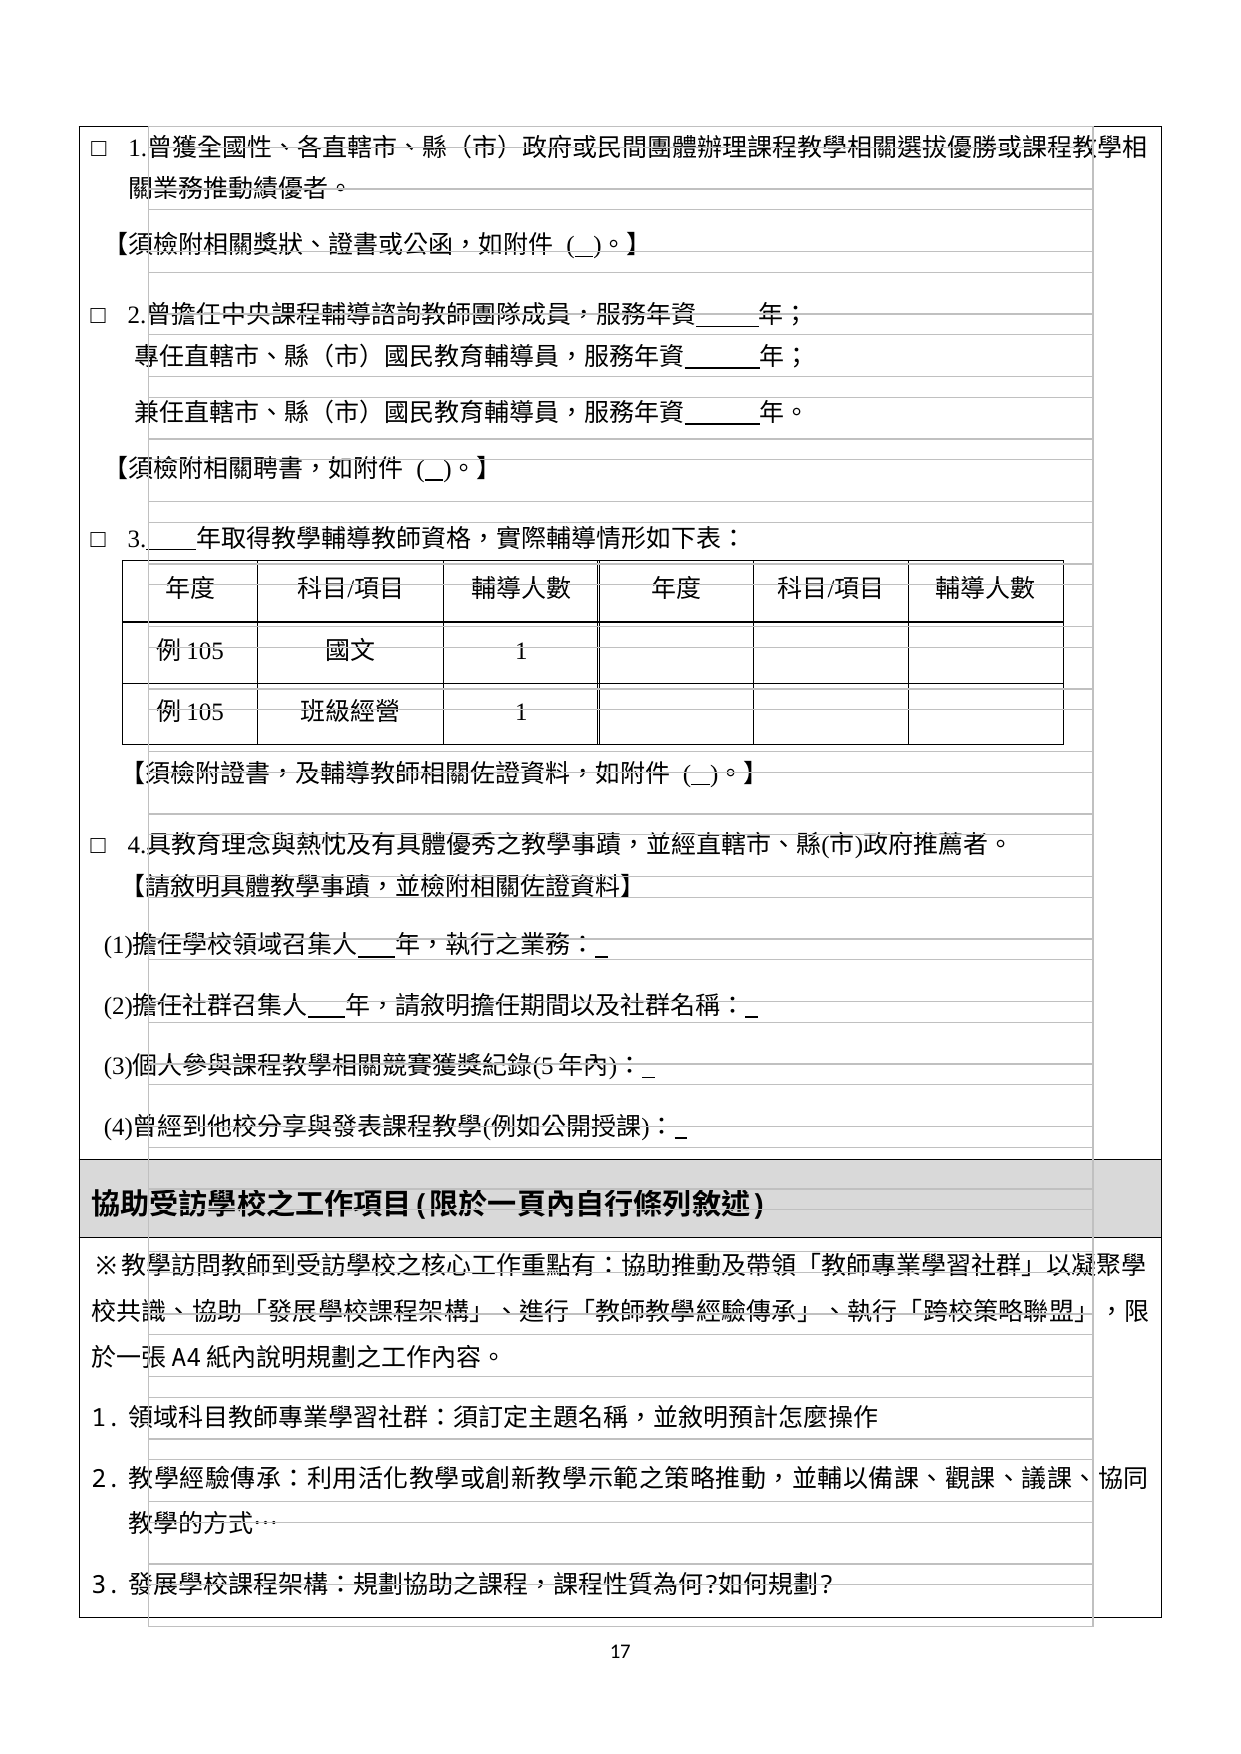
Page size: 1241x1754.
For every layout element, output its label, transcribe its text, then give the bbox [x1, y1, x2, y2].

table_header 年度 [600, 585, 753, 621]
table_cell ※教學訪問教師到受訪學校之核心工作重點有：協助推動及帶領「教師專業學習社群」以凝聚學校共識、協助「發展學校課程架構」、進行「教師教學經驗傳承」、執行「跨校策略聯盟」，限於一張A4紙內說明規劃之工作內容。 領域科目教師專業學習社群：須訂定主題名稱，並敘明預計怎麼操作 教學經驗傳承：利用活化教學或創新教學示範之策略推動，並輔以備課、觀課、議課、協同教學的方式… 發展學校課程架構：規劃協助之課程，課程性質為何?如何規劃? 跨校策略聯盟： [149, 1398, 1092, 1438]
table_cell [600, 690, 753, 709]
table_cell 協助受訪學校之工作項目(限於一頁內自行條列敘述) [149, 1190, 197, 1209]
table_cell 1.曾獲全國性、各直轄市、縣（市）政府或民間團體辦理課程教學相關選拔優勝或課程教學相關業務推動績優者。 【須檢附相關獎狀、證書或公函，如附件 ( )。】 2.曾擔任中央課程輔導諮詢教師團隊成員，服務年資 年； 專任直轄市、縣（市）國民教育輔導員，服務年資 年； 兼任直轄市、縣（市）國民教育輔導員，服務年資 年。 【須檢附相關聘書，如附件 ( )。】 3. 年取得教學輔導教師資格，實際輔導情形如下表： 【須檢附證書，及輔導教師相關佐證資料，如附件 ( )。】 4.具教育理念與熱忱及有具體優秀之教學事蹟，並經直轄市、縣(市)政府推薦者。 【請敘明具體教學事蹟，並檢附相關佐證資料】 (1)擔任學校領域召集人 年，執行之業務： (2)擔任社群召集人 年，請敘明擔任期間以及社群名稱： (3)個人參與課程教學相關競賽獲獎紀錄(5年內)： (4)曾經到他校分享與發表課程教學(例如公開授課)： [149, 210, 1092, 251]
table_cell ※教學訪問教師到受訪學校之核心工作重點有：協助推動及帶領「教師專業學習社群」以凝聚學校共識、協助「發展學校課程架構」、進行「教師教學經驗傳承」、執行「跨校策略聯盟」，限於一張A4紙內說明規劃之工作內容。 領域科目教師專業學習社群：須訂定主題名稱，並敘明預計怎麼操作 教學經驗傳承：利用活化教學或創新教學示範之策略推動，並輔以備課、觀課、議課、協同教學的方式… 發展學校課程架構：規劃協助之課程，課程性質為何?如何規劃? 跨校策略聯盟： [149, 1440, 1092, 1459]
table_cell ※教學訪問教師到受訪學校之核心工作重點有：協助推動及帶領「教師專業學習社群」以凝聚學校共識、協助「發展學校課程架構」、進行「教師教學經驗傳承」、執行「跨校策略聯盟」，限於一張A4紙內說明規劃之工作內容。 領域科目教師專業學習社群：須訂定主題名稱，並敘明預計怎麼操作 教學經驗傳承：利用活化教學或創新教學示範之策略推動，並輔以備課、觀課、議課、協同教學的方式… 發展學校課程架構：規劃協助之課程，課程性質為何?如何規劃? 跨校策略聯盟： [149, 1252, 1092, 1272]
table_cell 協助受訪學校之工作項目(限於一頁內自行條列敘述) [149, 1210, 1092, 1237]
table_cell 協助受訪學校之工作項目(限於一頁內自行條列敘述) [341, 1190, 371, 1209]
table_header 年度 [600, 565, 753, 584]
table_header 年度 [149, 565, 257, 584]
table_header 科目/項目 [754, 565, 908, 584]
table_cell ※教學訪問教師到受訪學校之核心工作重點有：協助推動及帶領「教師專業學習社群」以凝聚學校共識、協助「發展學校課程架構」、進行「教師教學經驗傳承」、執行「跨校策略聯盟」，限於一張A4紙內說明規劃之工作內容。 領域科目教師專業學習社群：須訂定主題名稱，並敘明預計怎麼操作 教學經驗傳承：利用活化教學或創新教學示範之策略推動，並輔以備課、觀課、議課、協同教學的方式… 發展學校課程架構：規劃協助之課程，課程性質為何?如何規劃? 跨校策略聯盟： [149, 1502, 1092, 1522]
table_cell 例105 [149, 684, 257, 688]
table_cell 1.曾獲全國性、各直轄市、縣（市）政府或民間團體辦理課程教學相關選拔優勝或課程教學相關業務推動績優者。 【須檢附相關獎狀、證書或公函，如附件 ( )。】 2.曾擔任中央課程輔導諮詢教師團隊成員，服務年資 年； 專任直轄市、縣（市）國民教育輔導員，服務年資 年； 兼任直轄市、縣（市）國民教育輔導員，服務年資 年。 【須檢附相關聘書，如附件 ( )。】 3. 年取得教學輔導教師資格，實際輔導情形如下表： 【須檢附證書，及輔導教師相關佐證資料，如附件 ( )。】 4.具教育理念與熱忱及有具體優秀之教學事蹟，並經直轄市、縣(市)政府推薦者。 【請敘明具體教學事蹟，並檢附相關佐證資料】 (1)擔任學校領域召集人 年，執行之業務： (2)擔任社群召集人 年，請敘明擔任期間以及社群名稱： (3)個人參與課程教學相關競賽獲獎紀錄(5年內)： (4)曾經到他校分享與發表課程教學(例如公開授課)： [149, 523, 1092, 563]
table_cell [754, 648, 908, 683]
table_cell 國文 [329, 641, 338, 647]
table_header 輔導人數 [1020, 586, 1028, 597]
table_cell 1.曾獲全國性、各直轄市、縣（市）政府或民間團體辦理課程教學相關選拔優勝或課程教學相關業務推動績優者。 【須檢附相關獎狀、證書或公函，如附件 ( )。】 2.曾擔任中央課程輔導諮詢教師團隊成員，服務年資 年； 專任直轄市、縣（市）國民教育輔導員，服務年資 年； 兼任直轄市、縣（市）國民教育輔導員，服務年資 年。 【須檢附相關聘書，如附件 ( )。】 3. 年取得教學輔導教師資格，實際輔導情形如下表： 【須檢附證書，及輔導教師相關佐證資料，如附件 ( )。】 4.具教育理念與熱忱及有具體優秀之教學事蹟，並經直轄市、縣(市)政府推薦者。 【請敘明具體教學事蹟，並檢附相關佐證資料】 (1)擔任學校領域召集人 年，執行之業務： (2)擔任社群召集人 年，請敘明擔任期間以及社群名稱： (3)個人參與課程教學相關競賽獲獎紀錄(5年內)： (4)曾經到他校分享與發表課程教學(例如公開授課)： [149, 752, 1092, 772]
table_cell [909, 627, 1063, 647]
table_cell ※教學訪問教師到受訪學校之核心工作重點有：協助推動及帶領「教師專業學習社群」以凝聚學校共識、協助「發展學校課程架構」、進行「教師教學經驗傳承」、執行「跨校策略聯盟」，限於一張A4紙內說明規劃之工作內容。 領域科目教師專業學習社群：須訂定主題名稱，並敘明預計怎麼操作 教學經驗傳承：利用活化教學或創新教學示範之策略推動，並輔以備課、觀課、議課、協同教學的方式… 發展學校課程架構：規劃協助之課程，課程性質為何?如何規劃? 跨校策略聯盟： [149, 1460, 1092, 1501]
table_cell 1 [444, 684, 597, 688]
table_cell 協助受訪學校之工作項目(限於一頁內自行條列敘述) [741, 1190, 1092, 1209]
table_cell 協助受訪學校之工作項目(限於一頁內自行條列敘述) [80, 1160, 148, 1237]
table_cell 1.曾獲全國性、各直轄市、縣（市）政府或民間團體辦理課程教學相關選拔優勝或課程教學相關業務推動績優者。 【須檢附相關獎狀、證書或公函，如附件 ( )。】 2.曾擔任中央課程輔導諮詢教師團隊成員，服務年資 年； 專任直轄市、縣（市）國民教育輔導員，服務年資 年； 兼任直轄市、縣（市）國民教育輔導員，服務年資 年。 【須檢附相關聘書，如附件 ( )。】 3. 年取得教學輔導教師資格，實際輔導情形如下表： 【須檢附證書，及輔導教師相關佐證資料，如附件 ( )。】 4.具教育理念與熱忱及有具體優秀之教學事蹟，並經直轄市、縣(市)政府推薦者。 【請敘明具體教學事蹟，並檢附相關佐證資料】 (1)擔任學校領域召集人 年，執行之業務： (2)擔任社群召集人 年，請敘明擔任期間以及社群名稱： (3)個人參與課程教學相關競賽獲獎紀錄(5年內)： (4)曾經到他校分享與發表課程教學(例如公開授課)： [149, 1023, 1092, 1063]
table_cell [600, 627, 753, 647]
table_cell 1.曾獲全國性、各直轄市、縣（市）政府或民間團體辦理課程教學相關選拔優勝或課程教學相關業務推動績優者。 【須檢附相關獎狀、證書或公函，如附件 ( )。】 2.曾擔任中央課程輔導諮詢教師團隊成員，服務年資 年； 專任直轄市、縣（市）國民教育輔導員，服務年資 年； 兼任直轄市、縣（市）國民教育輔導員，服務年資 年。 【須檢附相關聘書，如附件 ( )。】 3. 年取得教學輔導教師資格，實際輔導情形如下表： 【須檢附證書，及輔導教師相關佐證資料，如附件 ( )。】 4.具教育理念與熱忱及有具體優秀之教學事蹟，並經直轄市、縣(市)政府推薦者。 【請敘明具體教學事蹟，並檢附相關佐證資料】 (1)擔任學校領域召集人 年，執行之業務： (2)擔任社群召集人 年，請敘明擔任期間以及社群名稱： (3)個人參與課程教學相關競賽獲獎紀錄(5年內)： (4)曾經到他校分享與發表課程教學(例如公開授課)： [80, 127, 148, 1159]
table_cell 1.曾獲全國性、各直轄市、縣（市）政府或民間團體辦理課程教學相關選拔優勝或課程教學相關業務推動績優者。 【須檢附相關獎狀、證書或公函，如附件 ( )。】 2.曾擔任中央課程輔導諮詢教師團隊成員，服務年資 年； 專任直轄市、縣（市）國民教育輔導員，服務年資 年； 兼任直轄市、縣（市）國民教育輔導員，服務年資 年。 【須檢附相關聘書，如附件 ( )。】 3. 年取得教學輔導教師資格，實際輔導情形如下表： 【須檢附證書，及輔導教師相關佐證資料，如附件 ( )。】 4.具教育理念與熱忱及有具體優秀之教學事蹟，並經直轄市、縣(市)政府推薦者。 【請敘明具體教學事蹟，並檢附相關佐證資料】 (1)擔任學校領域召集人 年，執行之業務： (2)擔任社群召集人 年，請敘明擔任期間以及社群名稱： (3)個人參與課程教學相關競賽獲獎紀錄(5年內)： (4)曾經到他校分享與發表課程教學(例如公開授課)： [149, 1148, 1092, 1159]
table_cell 協助受訪學校之工作項目(限於一頁內自行條列敘述) [258, 1190, 286, 1209]
table_cell 1.曾獲全國性、各直轄市、縣（市）政府或民間團體辦理課程教學相關選拔優勝或課程教學相關業務推動績優者。 【須檢附相關獎狀、證書或公函，如附件 ( )。】 2.曾擔任中央課程輔導諮詢教師團隊成員，服務年資 年； 專任直轄市、縣（市）國民教育輔導員，服務年資 年； 兼任直轄市、縣（市）國民教育輔導員，服務年資 年。 【須檢附相關聘書，如附件 ( )。】 3. 年取得教學輔導教師資格，實際輔導情形如下表： 【須檢附證書，及輔導教師相關佐證資料，如附件 ( )。】 4.具教育理念與熱忱及有具體優秀之教學事蹟，並經直轄市、縣(市)政府推薦者。 【請敘明具體教學事蹟，並檢附相關佐證資料】 (1)擔任學校領域召集人 年，執行之業務： (2)擔任社群召集人 年，請敘明擔任期間以及社群名稱： (3)個人參與課程教學相關競賽獲獎紀錄(5年內)： (4)曾經到他校分享與發表課程教學(例如公開授課)： [149, 335, 1092, 376]
table_cell 協助受訪學校之工作項目(限於一頁內自行條列敘述) [591, 1190, 639, 1209]
table_cell 1.曾獲全國性、各直轄市、縣（市）政府或民間團體辦理課程教學相關選拔優勝或課程教學相關業務推動績優者。 【須檢附相關獎狀、證書或公函，如附件 ( )。】 2.曾擔任中央課程輔導諮詢教師團隊成員，服務年資 年； 專任直轄市、縣（市）國民教育輔導員，服務年資 年； 兼任直轄市、縣（市）國民教育輔導員，服務年資 年。 【須檢附相關聘書，如附件 ( )。】 3. 年取得教學輔導教師資格，實際輔導情形如下表： 【須檢附證書，及輔導教師相關佐證資料，如附件 ( )。】 4.具教育理念與熱忱及有具體優秀之教學事蹟，並經直轄市、縣(市)政府推薦者。 【請敘明具體教學事蹟，並檢附相關佐證資料】 (1)擔任學校領域召集人 年，執行之業務： (2)擔任社群召集人 年，請敘明擔任期間以及社群名稱： (3)個人參與課程教學相關競賽獲獎紀錄(5年內)： (4)曾經到他校分享與發表課程教學(例如公開授課)： [149, 148, 1092, 188]
table_cell 1.曾獲全國性、各直轄市、縣（市）政府或民間團體辦理課程教學相關選拔優勝或課程教學相關業務推動績優者。 【須檢附相關獎狀、證書或公函，如附件 ( )。】 2.曾擔任中央課程輔導諮詢教師團隊成員，服務年資 年； 專任直轄市、縣（市）國民教育輔導員，服務年資 年； 兼任直轄市、縣（市）國民教育輔導員，服務年資 年。 【須檢附相關聘書，如附件 ( )。】 3. 年取得教學輔導教師資格，實際輔導情形如下表： 【須檢附證書，及輔導教師相關佐證資料，如附件 ( )。】 4.具教育理念與熱忱及有具體優秀之教學事蹟，並經直轄市、縣(市)政府推薦者。 【請敘明具體教學事蹟，並檢附相關佐證資料】 (1)擔任學校領域召集人 年，執行之業務： (2)擔任社群召集人 年，請敘明擔任期間以及社群名稱： (3)個人參與課程教學相關競賽獲獎紀錄(5年內)： (4)曾經到他校分享與發表課程教學(例如公開授課)： [149, 190, 1092, 209]
table_cell [909, 684, 1063, 688]
table_cell 1.曾獲全國性、各直轄市、縣（市）政府或民間團體辦理課程教學相關選拔優勝或課程教學相關業務推動績優者。 【須檢附相關獎狀、證書或公函，如附件 ( )。】 2.曾擔任中央課程輔導諮詢教師團隊成員，服務年資 年； 專任直轄市、縣（市）國民教育輔導員，服務年資 年； 兼任直轄市、縣（市）國民教育輔導員，服務年資 年。 【須檢附相關聘書，如附件 ( )。】 3. 年取得教學輔導教師資格，實際輔導情形如下表： 【須檢附證書，及輔導教師相關佐證資料，如附件 ( )。】 4.具教育理念與熱忱及有具體優秀之教學事蹟，並經直轄市、縣(市)政府推薦者。 【請敘明具體教學事蹟，並檢附相關佐證資料】 (1)擔任學校領域召集人 年，執行之業務： (2)擔任社群召集人 年，請敘明擔任期間以及社群名稱： (3)個人參與課程教學相關競賽獲獎紀錄(5年內)： (4)曾經到他校分享與發表課程教學(例如公開授課)： [149, 127, 1092, 147]
table_cell 例105 [149, 690, 257, 709]
table_header 年度 [149, 585, 257, 621]
table_cell 國文 [329, 648, 346, 658]
table_cell 1.曾獲全國性、各直轄市、縣（市）政府或民間團體辦理課程教學相關選拔優勝或課程教學相關業務推動績優者。 【須檢附相關獎狀、證書或公函，如附件 ( )。】 2.曾擔任中央課程輔導諮詢教師團隊成員，服務年資 年； 專任直轄市、縣（市）國民教育輔導員，服務年資 年； 兼任直轄市、縣（市）國民教育輔導員，服務年資 年。 【須檢附相關聘書，如附件 ( )。】 3. 年取得教學輔導教師資格，實際輔導情形如下表： 【須檢附證書，及輔導教師相關佐證資料，如附件 ( )。】 4.具教育理念與熱忱及有具體優秀之教學事蹟，並經直轄市、縣(市)政府推薦者。 【請敘明具體教學事蹟，並檢附相關佐證資料】 (1)擔任學校領域召集人 年，執行之業務： (2)擔任社群召集人 年，請敘明擔任期間以及社群名稱： (3)個人參與課程教學相關競賽獲獎紀錄(5年內)： (4)曾經到他校分享與發表課程教學(例如公開授課)： [149, 377, 1092, 397]
table_cell ※教學訪問教師到受訪學校之核心工作重點有：協助推動及帶領「教師專業學習社群」以凝聚學校共識、協助「發展學校課程架構」、進行「教師教學經驗傳承」、執行「跨校策略聯盟」，限於一張A4紙內說明規劃之工作內容。 領域科目教師專業學習社群：須訂定主題名稱，並敘明預計怎麼操作 教學經驗傳承：利用活化教學或創新教學示範之策略推動，並輔以備課、觀課、議課、協同教學的方式… 發展學校課程架構：規劃協助之課程，課程性質為何?如何規劃? 跨校策略聯盟： [80, 1238, 148, 1617]
table_cell 1.曾獲全國性、各直轄市、縣（市）政府或民間團體辦理課程教學相關選拔優勝或課程教學相關業務推動績優者。 【須檢附相關獎狀、證書或公函，如附件 ( )。】 2.曾擔任中央課程輔導諮詢教師團隊成員，服務年資 年； 專任直轄市、縣（市）國民教育輔導員，服務年資 年； 兼任直轄市、縣（市）國民教育輔導員，服務年資 年。 【須檢附相關聘書，如附件 ( )。】 3. 年取得教學輔導教師資格，實際輔導情形如下表： 【須檢附證書，及輔導教師相關佐證資料，如附件 ( )。】 4.具教育理念與熱忱及有具體優秀之教學事蹟，並經直轄市、縣(市)政府推薦者。 【請敘明具體教學事蹟，並檢附相關佐證資料】 (1)擔任學校領域召集人 年，執行之業務： (2)擔任社群召集人 年，請敘明擔任期間以及社群名稱： (3)個人參與課程教學相關競賽獲獎紀錄(5年內)： (4)曾經到他校分享與發表課程教學(例如公開授課)： [149, 1002, 1092, 1022]
table_cell [600, 710, 753, 744]
table_cell 1.曾獲全國性、各直轄市、縣（市）政府或民間團體辦理課程教學相關選拔優勝或課程教學相關業務推動績優者。 【須檢附相關獎狀、證書或公函，如附件 ( )。】 2.曾擔任中央課程輔導諮詢教師團隊成員，服務年資 年； 專任直轄市、縣（市）國民教育輔導員，服務年資 年； 兼任直轄市、縣（市）國民教育輔導員，服務年資 年。 【須檢附相關聘書，如附件 ( )。】 3. 年取得教學輔導教師資格，實際輔導情形如下表： 【須檢附證書，及輔導教師相關佐證資料，如附件 ( )。】 4.具教育理念與熱忱及有具體優秀之教學事蹟，並經直轄市、縣(市)政府推薦者。 【請敘明具體教學事蹟，並檢附相關佐證資料】 (1)擔任學校領域召集人 年，執行之業務： (2)擔任社群召集人 年，請敘明擔任期間以及社群名稱： (3)個人參與課程教學相關競賽獲獎紀錄(5年內)： (4)曾經到他校分享與發表課程教學(例如公開授課)： [628, 877, 1092, 897]
table_cell 1.曾獲全國性、各直轄市、縣（市）政府或民間團體辦理課程教學相關選拔優勝或課程教學相關業務推動績優者。 【須檢附相關獎狀、證書或公函，如附件 ( )。】 2.曾擔任中央課程輔導諮詢教師團隊成員，服務年資 年； 專任直轄市、縣（市）國民教育輔導員，服務年資 年； 兼任直轄市、縣（市）國民教育輔導員，服務年資 年。 【須檢附相關聘書，如附件 ( )。】 3. 年取得教學輔導教師資格，實際輔導情形如下表： 【須檢附證書，及輔導教師相關佐證資料，如附件 ( )。】 4.具教育理念與熱忱及有具體優秀之教學事蹟，並經直轄市、縣(市)政府推薦者。 【請敘明具體教學事蹟，並檢附相關佐證資料】 (1)擔任學校領域召集人 年，執行之業務： (2)擔任社群召集人 年，請敘明擔任期間以及社群名稱： (3)個人參與課程教學相關競賽獲獎紀錄(5年內)： (4)曾經到他校分享與發表課程教學(例如公開授課)： [149, 940, 1092, 959]
table_cell ※教學訪問教師到受訪學校之核心工作重點有：協助推動及帶領「教師專業學習社群」以凝聚學校共識、協助「發展學校課程架構」、進行「教師教學經驗傳承」、執行「跨校策略聯盟」，限於一張A4紙內說明規劃之工作內容。 領域科目教師專業學習社群：須訂定主題名稱，並敘明預計怎麼操作 教學經驗傳承：利用活化教學或創新教學示範之策略推動，並輔以備課、觀課、議課、協同教學的方式… 發展學校課程架構：規劃協助之課程，課程性質為何?如何規劃? 跨校策略聯盟： [149, 1335, 1092, 1376]
table_cell [600, 648, 753, 683]
table_cell 1 [444, 690, 597, 709]
table_cell ※教學訪問教師到受訪學校之核心工作重點有：協助推動及帶領「教師專業學習社群」以凝聚學校共識、協助「發展學校課程架構」、進行「教師教學經驗傳承」、執行「跨校策略聯盟」，限於一張A4紙內說明規劃之工作內容。 領域科目教師專業學習社群：須訂定主題名稱，並敘明預計怎麼操作 教學經驗傳承：利用活化教學或創新教學示範之策略推動，並輔以備課、觀課、議課、協同教學的方式… 發展學校課程架構：規劃協助之課程，課程性質為何?如何規劃? 跨校策略聯盟： [149, 1377, 1092, 1397]
table_header 科目/項目 [754, 585, 908, 621]
table_header 年度 [123, 561, 148, 621]
table_cell 協助受訪學校之工作項目(限於一頁內自行條列敘述) [645, 1190, 686, 1209]
table_cell ※教學訪問教師到受訪學校之核心工作重點有：協助推動及帶領「教師專業學習社群」以凝聚學校共識、協助「發展學校課程架構」、進行「教師教學經驗傳承」、執行「跨校策略聯盟」，限於一張A4紙內說明規劃之工作內容。 領域科目教師專業學習社群：須訂定主題名稱，並敘明預計怎麼操作 教學經驗傳承：利用活化教學或創新教學示範之策略推動，並輔以備課、觀課、議課、協同教學的方式… 發展學校課程架構：規劃協助之課程，課程性質為何?如何規劃? 跨校策略聯盟： [149, 1523, 1092, 1563]
table_cell [909, 690, 1063, 709]
table_cell 1.曾獲全國性、各直轄市、縣（市）政府或民間團體辦理課程教學相關選拔優勝或課程教學相關業務推動績優者。 【須檢附相關獎狀、證書或公函，如附件 ( )。】 2.曾擔任中央課程輔導諮詢教師團隊成員，服務年資 年； 專任直轄市、縣（市）國民教育輔導員，服務年資 年； 兼任直轄市、縣（市）國民教育輔導員，服務年資 年。 【須檢附相關聘書，如附件 ( )。】 3. 年取得教學輔導教師資格，實際輔導情形如下表： 【須檢附證書，及輔導教師相關佐證資料，如附件 ( )。】 4.具教育理念與熱忱及有具體優秀之教學事蹟，並經直轄市、縣(市)政府推薦者。 【請敘明具體教學事蹟，並檢附相關佐證資料】 (1)擔任學校領域召集人 年，執行之業務： (2)擔任社群召集人 年，請敘明擔任期間以及社群名稱： (3)個人參與課程教學相關競賽獲獎紀錄(5年內)： (4)曾經到他校分享與發表課程教學(例如公開授課)： [149, 440, 1092, 459]
table_header 輔導人數 [909, 585, 1063, 621]
table_cell [754, 690, 908, 709]
table_cell [754, 684, 908, 688]
table_header 輔導人數 [444, 565, 597, 584]
table_cell ※教學訪問教師到受訪學校之核心工作重點有：協助推動及帶領「教師專業學習社群」以凝聚學校共識、協助「發展學校課程架構」、進行「教師教學經驗傳承」、執行「跨校策略聯盟」，限於一張A4紙內說明規劃之工作內容。 領域科目教師專業學習社群：須訂定主題名稱，並敘明預計怎麼操作 教學經驗傳承：利用活化教學或創新教學示範之策略推動，並輔以備課、觀課、議課、協同教學的方式… 發展學校課程架構：規劃協助之課程，課程性質為何?如何規劃? 跨校策略聯盟： [149, 1273, 1092, 1313]
table_header 科目/項目 [258, 565, 443, 584]
table_cell ※教學訪問教師到受訪學校之核心工作重點有：協助推動及帶領「教師專業學習社群」以凝聚學校共識、協助「發展學校課程架構」、進行「教師教學經驗傳承」、執行「跨校策略聯盟」，限於一張A4紙內說明規劃之工作內容。 領域科目教師專業學習社群：須訂定主題名稱，並敘明預計怎麼操作 教學經驗傳承：利用活化教學或創新教學示範之策略推動，並輔以備課、觀課、議課、協同教學的方式… 發展學校課程架構：規劃協助之課程，課程性質為何?如何規劃? 跨校策略聯盟： [1094, 1238, 1161, 1617]
table_cell 班級經營 [258, 690, 443, 709]
table_cell 協助受訪學校之工作項目(限於一頁內自行條列敘述) [281, 1190, 331, 1209]
table_cell 1.曾獲全國性、各直轄市、縣（市）政府或民間團體辦理課程教學相關選拔優勝或課程教學相關業務推動績優者。 【須檢附相關獎狀、證書或公函，如附件 ( )。】 2.曾擔任中央課程輔導諮詢教師團隊成員，服務年資 年； 專任直轄市、縣（市）國民教育輔導員，服務年資 年； 兼任直轄市、縣（市）國民教育輔導員，服務年資 年。 【須檢附相關聘書，如附件 ( )。】 3. 年取得教學輔導教師資格，實際輔導情形如下表： 【須檢附證書，及輔導教師相關佐證資料，如附件 ( )。】 4.具教育理念與熱忱及有具體優秀之教學事蹟，並經直轄市、縣(市)政府推薦者。 【請敘明具體教學事蹟，並檢附相關佐證資料】 (1)擔任學校領域召集人 年，執行之業務： (2)擔任社群召集人 年，請敘明擔任期間以及社群名稱： (3)個人參與課程教學相關競賽獲獎紀錄(5年內)： (4)曾經到他校分享與發表課程教學(例如公開授課)： [149, 398, 1092, 438]
table_header 科目/項目 [258, 585, 443, 621]
table_cell 1.曾獲全國性、各直轄市、縣（市）政府或民間團體辦理課程教學相關選拔優勝或課程教學相關業務推動績優者。 【須檢附相關獎狀、證書或公函，如附件 ( )。】 2.曾擔任中央課程輔導諮詢教師團隊成員，服務年資 年； 專任直轄市、縣（市）國民教育輔導員，服務年資 年； 兼任直轄市、縣（市）國民教育輔導員，服務年資 年。 【須檢附相關聘書，如附件 ( )。】 3. 年取得教學輔導教師資格，實際輔導情形如下表： 【須檢附證書，及輔導教師相關佐證資料，如附件 ( )。】 4.具教育理念與熱忱及有具體優秀之教學事蹟，並經直轄市、縣(市)政府推薦者。 【請敘明具體教學事蹟，並檢附相關佐證資料】 (1)擔任學校領域召集人 年，執行之業務： (2)擔任社群召集人 年，請敘明擔任期間以及社群名稱： (3)個人參與課程教學相關競賽獲獎紀錄(5年內)： (4)曾經到他校分享與發表課程教學(例如公開授課)： [149, 815, 1092, 834]
table_cell 例105 [149, 648, 257, 683]
table_cell [754, 710, 908, 744]
table_cell 協助受訪學校之工作項目(限於一頁內自行條列敘述) [1094, 1160, 1161, 1237]
table_cell 國文 [258, 648, 443, 683]
table_cell 協助受訪學校之工作項目(限於一頁內自行條列敘述) [149, 1160, 1092, 1188]
table_cell 1.曾獲全國性、各直轄市、縣（市）政府或民間團體辦理課程教學相關選拔優勝或課程教學相關業務推動績優者。 【須檢附相關獎狀、證書或公函，如附件 ( )。】 2.曾擔任中央課程輔導諮詢教師團隊成員，服務年資 年； 專任直轄市、縣（市）國民教育輔導員，服務年資 年； 兼任直轄市、縣（市）國民教育輔導員，服務年資 年。 【須檢附相關聘書，如附件 ( )。】 3. 年取得教學輔導教師資格，實際輔導情形如下表： 【須檢附證書，及輔導教師相關佐證資料，如附件 ( )。】 4.具教育理念與熱忱及有具體優秀之教學事蹟，並經直轄市、縣(市)政府推薦者。 【請敘明具體教學事蹟，並檢附相關佐證資料】 (1)擔任學校領域召集人 年，執行之業務： (2)擔任社群召集人 年，請敘明擔任期間以及社群名稱： (3)個人參與課程教學相關競賽獲獎紀錄(5年內)： (4)曾經到他校分享與發表課程教學(例如公開授課)： [149, 502, 1092, 522]
table_header 輔導人數 [556, 586, 564, 597]
table_header 輔導人數 [909, 565, 1063, 584]
table_cell [909, 648, 1063, 683]
table_cell [754, 627, 908, 647]
table_cell 班級經營 [258, 710, 443, 744]
table_cell 1 [444, 648, 597, 683]
table_cell 1.曾獲全國性、各直轄市、縣（市）政府或民間團體辦理課程教學相關選拔優勝或課程教學相關業務推動績優者。 【須檢附相關獎狀、證書或公函，如附件 ( )。】 2.曾擔任中央課程輔導諮詢教師團隊成員，服務年資 年； 專任直轄市、縣（市）國民教育輔導員，服務年資 年； 兼任直轄市、縣（市）國民教育輔導員，服務年資 年。 【須檢附相關聘書，如附件 ( )。】 3. 年取得教學輔導教師資格，實際輔導情形如下表： 【須檢附證書，及輔導教師相關佐證資料，如附件 ( )。】 4.具教育理念與熱忱及有具體優秀之教學事蹟，並經直轄市、縣(市)政府推薦者。 【請敘明具體教學事蹟，並檢附相關佐證資料】 (1)擔任學校領域召集人 年，執行之業務： (2)擔任社群召集人 年，請敘明擔任期間以及社群名稱： (3)個人參與課程教學相關競賽獲獎紀錄(5年內)： (4)曾經到他校分享與發表課程教學(例如公開授課)： [149, 835, 1092, 876]
table_header 輔導人數 [444, 585, 597, 621]
table_cell 1.曾獲全國性、各直轄市、縣（市）政府或民間團體辦理課程教學相關選拔優勝或課程教學相關業務推動績優者。 【須檢附相關獎狀、證書或公函，如附件 ( )。】 2.曾擔任中央課程輔導諮詢教師團隊成員，服務年資 年； 專任直轄市、縣（市）國民教育輔導員，服務年資 年； 兼任直轄市、縣（市）國民教育輔導員，服務年資 年。 【須檢附相關聘書，如附件 ( )。】 3. 年取得教學輔導教師資格，實際輔導情形如下表： 【須檢附證書，及輔導教師相關佐證資料，如附件 ( )。】 4.具教育理念與熱忱及有具體優秀之教學事蹟，並經直轄市、縣(市)政府推薦者。 【請敘明具體教學事蹟，並檢附相關佐證資料】 (1)擔任學校領域召集人 年，執行之業務： (2)擔任社群召集人 年，請敘明擔任期間以及社群名稱： (3)個人參與課程教學相關競賽獲獎紀錄(5年內)： (4)曾經到他校分享與發表課程教學(例如公開授課)： [149, 315, 1092, 334]
table_cell 1.曾獲全國性、各直轄市、縣（市）政府或民間團體辦理課程教學相關選拔優勝或課程教學相關業務推動績優者。 【須檢附相關獎狀、證書或公函，如附件 ( )。】 2.曾擔任中央課程輔導諮詢教師團隊成員，服務年資 年； 專任直轄市、縣（市）國民教育輔導員，服務年資 年； 兼任直轄市、縣（市）國民教育輔導員，服務年資 年。 【須檢附相關聘書，如附件 ( )。】 3. 年取得教學輔導教師資格，實際輔導情形如下表： 【須檢附證書，及輔導教師相關佐證資料，如附件 ( )。】 4.具教育理念與熱忱及有具體優秀之教學事蹟，並經直轄市、縣(市)政府推薦者。 【請敘明具體教學事蹟，並檢附相關佐證資料】 (1)擔任學校領域召集人 年，執行之業務： (2)擔任社群召集人 年，請敘明擔任期間以及社群名稱： (3)個人參與課程教學相關競賽獲獎紀錄(5年內)： (4)曾經到他校分享與發表課程教學(例如公開授課)： [149, 710, 1092, 751]
table_cell 1.曾獲全國性、各直轄市、縣（市）政府或民間團體辦理課程教學相關選拔優勝或課程教學相關業務推動績優者。 【須檢附相關獎狀、證書或公函，如附件 ( )。】 2.曾擔任中央課程輔導諮詢教師團隊成員，服務年資 年； 專任直轄市、縣（市）國民教育輔導員，服務年資 年； 兼任直轄市、縣（市）國民教育輔導員，服務年資 年。 【須檢附相關聘書，如附件 ( )。】 3. 年取得教學輔導教師資格，實際輔導情形如下表： 【須檢附證書，及輔導教師相關佐證資料，如附件 ( )。】 4.具教育理念與熱忱及有具體優秀之教學事蹟，並經直轄市、縣(市)政府推薦者。 【請敘明具體教學事蹟，並檢附相關佐證資料】 (1)擔任學校領域召集人 年，執行之業務： (2)擔任社群召集人 年，請敘明擔任期間以及社群名稱： (3)個人參與課程教學相關競賽獲獎紀錄(5年內)： (4)曾經到他校分享與發表課程教學(例如公開授課)： [149, 1065, 1092, 1084]
table_cell [909, 710, 1063, 744]
table_cell 例105 [149, 710, 257, 744]
table_cell 協助受訪學校之工作項目(限於一頁內自行條列敘述) [198, 1190, 242, 1209]
table_cell 1.曾獲全國性、各直轄市、縣（市）政府或民間團體辦理課程教學相關選拔優勝或課程教學相關業務推動績優者。 【須檢附相關獎狀、證書或公函，如附件 ( )。】 2.曾擔任中央課程輔導諮詢教師團隊成員，服務年資 年； 專任直轄市、縣（市）國民教育輔導員，服務年資 年； 兼任直轄市、縣（市）國民教育輔導員，服務年資 年。 【須檢附相關聘書，如附件 ( )。】 3. 年取得教學輔導教師資格，實際輔導情形如下表： 【須檢附證書，及輔導教師相關佐證資料，如附件 ( )。】 4.具教育理念與熱忱及有具體優秀之教學事蹟，並經直轄市、縣(市)政府推薦者。 【請敘明具體教學事蹟，並檢附相關佐證資料】 (1)擔任學校領域召集人 年，執行之業務： (2)擔任社群召集人 年，請敘明擔任期間以及社群名稱： (3)個人參與課程教學相關競賽獲獎紀錄(5年內)： (4)曾經到他校分享與發表課程教學(例如公開授課)： [1094, 127, 1161, 1159]
table_cell 1 [444, 710, 597, 744]
table_cell 1.曾獲全國性、各直轄市、縣（市）政府或民間團體辦理課程教學相關選拔優勝或課程教學相關業務推動績優者。 【須檢附相關獎狀、證書或公函，如附件 ( )。】 2.曾擔任中央課程輔導諮詢教師團隊成員，服務年資 年； 專任直轄市、縣（市）國民教育輔導員，服務年資 年； 兼任直轄市、縣（市）國民教育輔導員，服務年資 年。 【須檢附相關聘書，如附件 ( )。】 3. 年取得教學輔導教師資格，實際輔導情形如下表： 【須檢附證書，及輔導教師相關佐證資料，如附件 ( )。】 4.具教育理念與熱忱及有具體優秀之教學事蹟，並經直轄市、縣(市)政府推薦者。 【請敘明具體教學事蹟，並檢附相關佐證資料】 (1)擔任學校領域召集人 年，執行之業務： (2)擔任社群召集人 年，請敘明擔任期間以及社群名稱： (3)個人參與課程教學相關競賽獲獎紀錄(5年內)： (4)曾經到他校分享與發表課程教學(例如公開授課)： [149, 1127, 1092, 1147]
table_cell 班級經營 [258, 684, 443, 688]
table_cell 1.曾獲全國性、各直轄市、縣（市）政府或民間團體辦理課程教學相關選拔優勝或課程教學相關業務推動績優者。 【須檢附相關獎狀、證書或公函，如附件 ( )。】 2.曾擔任中央課程輔導諮詢教師團隊成員，服務年資 年； 專任直轄市、縣（市）國民教育輔導員，服務年資 年； 兼任直轄市、縣（市）國民教育輔導員，服務年資 年。 【須檢附相關聘書，如附件 ( )。】 3. 年取得教學輔導教師資格，實際輔導情形如下表： 【須檢附證書，及輔導教師相關佐證資料，如附件 ( )。】 4.具教育理念與熱忱及有具體優秀之教學事蹟，並經直轄市、縣(市)政府推薦者。 【請敘明具體教學事蹟，並檢附相關佐證資料】 (1)擔任學校領域召集人 年，執行之業務： (2)擔任社群召集人 年，請敘明擔任期間以及社群名稱： (3)個人參與課程教學相關競賽獲獎紀錄(5年內)： (4)曾經到他校分享與發表課程教學(例如公開授課)： [149, 773, 1092, 813]
table_cell 例105 [149, 627, 257, 647]
table_cell ※教學訪問教師到受訪學校之核心工作重點有：協助推動及帶領「教師專業學習社群」以凝聚學校共識、協助「發展學校課程架構」、進行「教師教學經驗傳承」、執行「跨校策略聯盟」，限於一張A4紙內說明規劃之工作內容。 領域科目教師專業學習社群：須訂定主題名稱，並敘明預計怎麼操作 教學經驗傳承：利用活化教學或創新教學示範之策略推動，並輔以備課、觀課、議課、協同教學的方式… 發展學校課程架構：規劃協助之課程，課程性質為何?如何規劃? 跨校策略聯盟： [149, 1585, 1092, 1617]
table_cell ※教學訪問教師到受訪學校之核心工作重點有：協助推動及帶領「教師專業學習社群」以凝聚學校共識、協助「發展學校課程架構」、進行「教師教學經驗傳承」、執行「跨校策略聯盟」，限於一張A4紙內說明規劃之工作內容。 領域科目教師專業學習社群：須訂定主題名稱，並敘明預計怎麼操作 教學經驗傳承：利用活化教學或創新教學示範之策略推動，並輔以備課、觀課、議課、協同教學的方式… 發展學校課程架構：規劃協助之課程，課程性質為何?如何規劃? 跨校策略聯盟： [149, 1315, 1092, 1334]
table_cell 1.曾獲全國性、各直轄市、縣（市）政府或民間團體辦理課程教學相關選拔優勝或課程教學相關業務推動績優者。 【須檢附相關獎狀、證書或公函，如附件 ( )。】 2.曾擔任中央課程輔導諮詢教師團隊成員，服務年資 年； 專任直轄市、縣（市）國民教育輔導員，服務年資 年； 兼任直轄市、縣（市）國民教育輔導員，服務年資 年。 【須檢附相關聘書，如附件 ( )。】 3. 年取得教學輔導教師資格，實際輔導情形如下表： 【須檢附證書，及輔導教師相關佐證資料，如附件 ( )。】 4.具教育理念與熱忱及有具體優秀之教學事蹟，並經直轄市、縣(市)政府推薦者。 【請敘明具體教學事蹟，並檢附相關佐證資料】 (1)擔任學校領域召集人 年，執行之業務： (2)擔任社群召集人 年，請敘明擔任期間以及社群名稱： (3)個人參與課程教學相關競賽獲獎紀錄(5年內)： (4)曾經到他校分享與發表課程教學(例如公開授課)： [149, 1085, 1092, 1126]
table_cell 例105 [123, 684, 148, 744]
table_cell [600, 684, 753, 688]
table_cell 協助受訪學校之工作項目(限於一頁內自行條列敘述) [374, 1190, 431, 1209]
table_cell ※教學訪問教師到受訪學校之核心工作重點有：協助推動及帶領「教師專業學習社群」以凝聚學校共識、協助「發展學校課程架構」、進行「教師教學經驗傳承」、執行「跨校策略聯盟」，限於一張A4紙內說明規劃之工作內容。 領域科目教師專業學習社群：須訂定主題名稱，並敘明預計怎麼操作 教學經驗傳承：利用活化教學或創新教學示範之策略推動，並輔以備課、觀課、議課、協同教學的方式… 發展學校課程架構：規劃協助之課程，課程性質為何?如何規劃? 跨校策略聯盟： [149, 1238, 1092, 1251]
table_cell 協助受訪學校之工作項目(限於一頁內自行條列敘述) [471, 1190, 559, 1209]
table_cell 1.曾獲全國性、各直轄市、縣（市）政府或民間團體辦理課程教學相關選拔優勝或課程教學相關業務推動績優者。 【須檢附相關獎狀、證書或公函，如附件 ( )。】 2.曾擔任中央課程輔導諮詢教師團隊成員，服務年資 年； 專任直轄市、縣（市）國民教育輔導員，服務年資 年； 兼任直轄市、縣（市）國民教育輔導員，服務年資 年。 【須檢附相關聘書，如附件 ( )。】 3. 年取得教學輔導教師資格，實際輔導情形如下表： 【須檢附證書，及輔導教師相關佐證資料，如附件 ( )。】 4.具教育理念與熱忱及有具體優秀之教學事蹟，並經直轄市、縣(市)政府推薦者。 【請敘明具體教學事蹟，並檢附相關佐證資料】 (1)擔任學校領域召集人 年，執行之業務： (2)擔任社群召集人 年，請敘明擔任期間以及社群名稱： (3)個人參與課程教學相關競賽獲獎紀錄(5年內)： (4)曾經到他校分享與發表課程教學(例如公開授課)： [149, 273, 1092, 313]
table_cell 國文 [258, 627, 443, 647]
table_cell 1.曾獲全國性、各直轄市、縣（市）政府或民間團體辦理課程教學相關選拔優勝或課程教學相關業務推動績優者。 【須檢附相關獎狀、證書或公函，如附件 ( )。】 2.曾擔任中央課程輔導諮詢教師團隊成員，服務年資 年； 專任直轄市、縣（市）國民教育輔導員，服務年資 年； 兼任直轄市、縣（市）國民教育輔導員，服務年資 年。 【須檢附相關聘書，如附件 ( )。】 3. 年取得教學輔導教師資格，實際輔導情形如下表： 【須檢附證書，及輔導教師相關佐證資料，如附件 ( )。】 4.具教育理念與熱忱及有具體優秀之教學事蹟，並經直轄市、縣(市)政府推薦者。 【請敘明具體教學事蹟，並檢附相關佐證資料】 (1)擔任學校領域召集人 年，執行之業務： (2)擔任社群召集人 年，請敘明擔任期間以及社群名稱： (3)個人參與課程教學相關競賽獲獎紀錄(5年內)： (4)曾經到他校分享與發表課程教學(例如公開授課)： [149, 252, 1092, 272]
table_cell 1.曾獲全國性、各直轄市、縣（市）政府或民間團體辦理課程教學相關選拔優勝或課程教學相關業務推動績優者。 【須檢附相關獎狀、證書或公函，如附件 ( )。】 2.曾擔任中央課程輔導諮詢教師團隊成員，服務年資 年； 專任直轄市、縣（市）國民教育輔導員，服務年資 年； 兼任直轄市、縣（市）國民教育輔導員，服務年資 年。 【須檢附相關聘書，如附件 ( )。】 3. 年取得教學輔導教師資格，實際輔導情形如下表： 【須檢附證書，及輔導教師相關佐證資料，如附件 ( )。】 4.具教育理念與熱忱及有具體優秀之教學事蹟，並經直轄市、縣(市)政府推薦者。 【請敘明具體教學事蹟，並檢附相關佐證資料】 (1)擔任學校領域召集人 年，執行之業務： (2)擔任社群召集人 年，請敘明擔任期間以及社群名稱： (3)個人參與課程教學相關競賽獲獎紀錄(5年內)： (4)曾經到他校分享與發表課程教學(例如公開授課)： [149, 960, 1092, 1001]
table_cell 1.曾獲全國性、各直轄市、縣（市）政府或民間團體辦理課程教學相關選拔優勝或課程教學相關業務推動績優者。 【須檢附相關獎狀、證書或公函，如附件 ( )。】 2.曾擔任中央課程輔導諮詢教師團隊成員，服務年資 年； 專任直轄市、縣（市）國民教育輔導員，服務年資 年； 兼任直轄市、縣（市）國民教育輔導員，服務年資 年。 【須檢附相關聘書，如附件 ( )。】 3. 年取得教學輔導教師資格，實際輔導情形如下表： 【須檢附證書，及輔導教師相關佐證資料，如附件 ( )。】 4.具教育理念與熱忱及有具體優秀之教學事蹟，並經直轄市、縣(市)政府推薦者。 【請敘明具體教學事蹟，並檢附相關佐證資料】 (1)擔任學校領域召集人 年，執行之業務： (2)擔任社群召集人 年，請敘明擔任期間以及社群名稱： (3)個人參與課程教學相關競賽獲獎紀錄(5年內)： (4)曾經到他校分享與發表課程教學(例如公開授課)： [149, 898, 1092, 938]
table_cell 1 [444, 627, 597, 647]
table_cell ※教學訪問教師到受訪學校之核心工作重點有：協助推動及帶領「教師專業學習社群」以凝聚學校共識、協助「發展學校課程架構」、進行「教師教學經驗傳承」、執行「跨校策略聯盟」，限於一張A4紙內說明規劃之工作內容。 領域科目教師專業學習社群：須訂定主題名稱，並敘明預計怎麼操作 教學經驗傳承：利用活化教學或創新教學示範之策略推動，並輔以備課、觀課、議課、協同教學的方式… 發展學校課程架構：規劃協助之課程，課程性質為何?如何規劃? 跨校策略聯盟： [149, 1565, 1092, 1584]
table_cell 例105 [123, 623, 148, 683]
table_cell 1.曾獲全國性、各直轄市、縣（市）政府或民間團體辦理課程教學相關選拔優勝或課程教學相關業務推動績優者。 【須檢附相關獎狀、證書或公函，如附件 ( )。】 2.曾擔任中央課程輔導諮詢教師團隊成員，服務年資 年； 專任直轄市、縣（市）國民教育輔導員，服務年資 年； 兼任直轄市、縣（市）國民教育輔導員，服務年資 年。 【須檢附相關聘書，如附件 ( )。】 3. 年取得教學輔導教師資格，實際輔導情形如下表： 【須檢附證書，及輔導教師相關佐證資料，如附件 ( )。】 4.具教育理念與熱忱及有具體優秀之教學事蹟，並經直轄市、縣(市)政府推薦者。 【請敘明具體教學事蹟，並檢附相關佐證資料】 (1)擔任學校領域召集人 年，執行之業務： (2)擔任社群召集人 年，請敘明擔任期間以及社群名稱： (3)個人參與課程教學相關競賽獲獎紀錄(5年內)： (4)曾經到他校分享與發表課程教學(例如公開授課)： [149, 460, 1092, 501]
